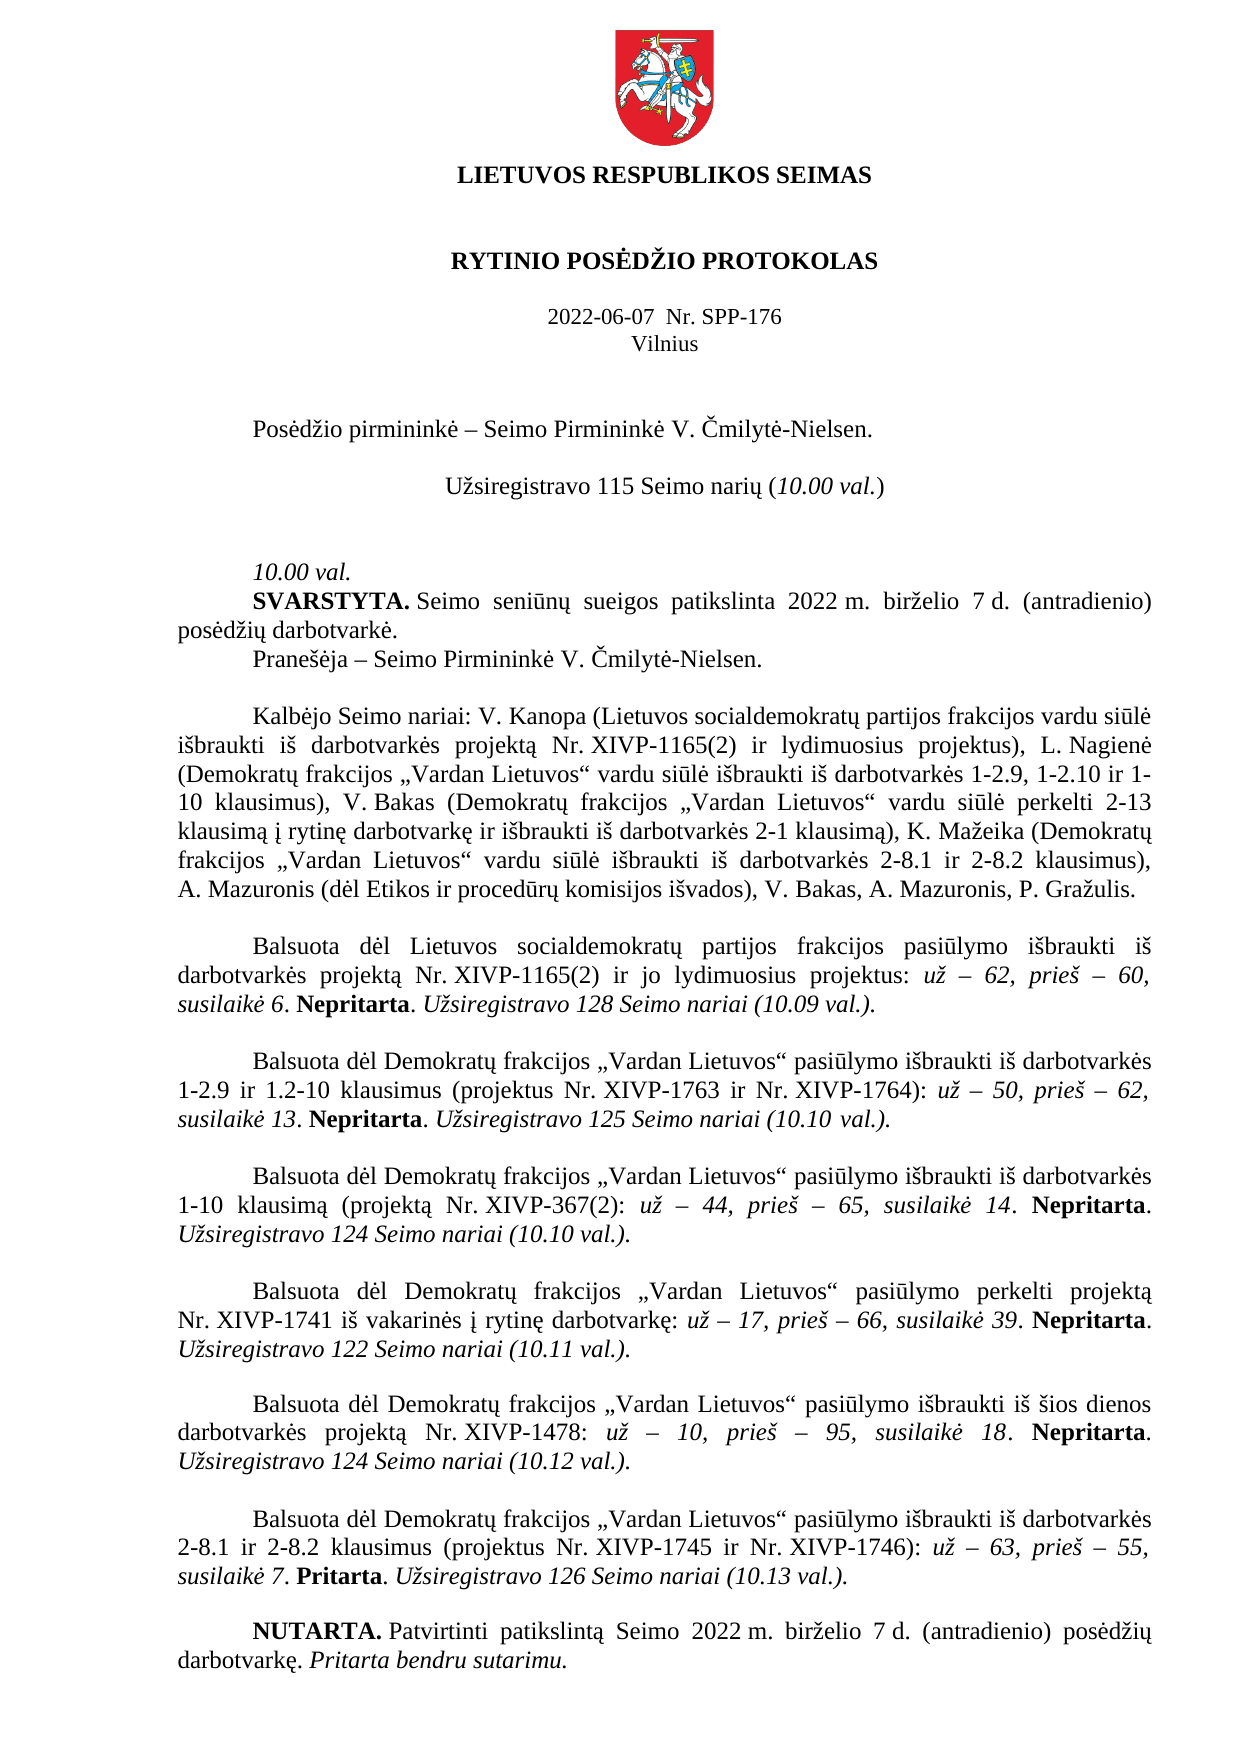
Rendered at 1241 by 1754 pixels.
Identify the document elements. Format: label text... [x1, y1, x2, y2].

text Posėdžio pirmininkė – Seimo Pirmininkė V. Čmilytė-Nielsen. [177, 414, 1152, 442]
text Pranešėja – Seimo Pirmininkė V. Čmilytė-Nielsen. [177, 644, 1152, 672]
text Užsiregistravo 115 Seimo narių (10.00 val.) [177, 471, 1152, 500]
text NUTARTA. Patvirtinti patikslintą Seimo 2022 m. birželio 7 d. (antradienio) posėdžių darbotvarkę. Pritarta bendru sutarimu. [177, 1616, 1152, 1674]
text Balsuota dėl Demokratų frakcijos „Vardan Lietuvos“ pasiūlymo išbraukti iš šios dienos darbotvarkės projektą Nr. XIVP-1478: už – 10, prieš – 95, susilaikė 18. Nepritarta. Užsiregistravo 124 Seimo nariai (10.12 val.). [177, 1389, 1152, 1475]
text Balsuota dėl Demokratų frakcijos „Vardan Lietuvos“ pasiūlymo išbraukti iš darbotvarkės 1-10 klausimą (projektą Nr. XIVP-367(2): už – 44, prieš – 65, susilaikė 14. Nepritarta. Užsiregistravo 124 Seimo nariai (10.10 val.). [177, 1161, 1152, 1247]
text Lietuvos Respublikos Seimas [177, 160, 1152, 188]
text Kalbėjo Seimo nariai: V. Kanopa (Lietuvos socialdemokratų partijos frakcijos vardu siūlė išbraukti iš darbotvarkės projektą Nr. XIVP-1165(2) ir lydimuosius projektus), L. Nagienė (Demokratų frakcijos „Vardan Lietuvos“ vardu siūlė išbraukti iš darbotvarkės 1-2.9, 1-2.10 ir 1-10 klausimus), V. Bakas (Demokratų frakcijos „Vardan Lietuvos“ vardu siūlė perkelti 2-13 klausimą į rytinę darbotvarkę ir išbraukti iš darbotvarkės 2-1 klausimą), K. Mažeika (Demokratų frakcijos „Vardan Lietuvos“ vardu siūlė išbraukti iš darbotvarkės 2-8.1 ir 2-8.2 klausimus), A. Mazuronis (dėl Etikos ir procedūrų komisijos išvados), V. Bakas, A. Mazuronis, P. Gražulis. [177, 701, 1152, 902]
text SVARSTYTA. Seimo seniūnų sueigos patikslinta 2022 m. birželio 7 d. (antradienio) posėdžių darbotvarkė. [177, 586, 1152, 644]
text Balsuota dėl Demokratų frakcijos „Vardan Lietuvos“ pasiūlymo perkelti projektą Nr. XIVP-1741 iš vakarinės į rytinę darbotvarkę: už – 17, prieš – 66, susilaikė 39. Nepritarta. Užsiregistravo 122 Seimo nariai (10.11 val.). [177, 1276, 1152, 1362]
text RYTINIO POSĖDŽIO PROTOKOLAS [177, 246, 1152, 275]
text 2022-06-07 Nr. SPP-176 [177, 303, 1152, 330]
text Balsuota dėl Demokratų frakcijos „Vardan Lietuvos“ pasiūlymo išbraukti iš darbotvarkės 1-2.9 ir 1.2-10 klausimus (projektus Nr. XIVP-1763 ir Nr. XIVP-1764): už – 50, prieš – 62, susilaikė 13. Nepritarta. Užsiregistravo 125 Seimo nariai (10.10 val.). [177, 1046, 1152, 1132]
text Balsuota dėl Demokratų frakcijos „Vardan Lietuvos“ pasiūlymo išbraukti iš darbotvarkės 2-8.1 ir 2-8.2 klausimus (projektus Nr. XIVP-1745 ir Nr. XIVP-1746): už – 63, prieš – 55, susilaikė 7. Pritarta. Užsiregistravo 126 Seimo nariai (10.13 val.). [177, 1504, 1152, 1590]
text 10.00 val. [177, 557, 1152, 586]
text Balsuota dėl Lietuvos socialdemokratų partijos frakcijos pasiūlymo išbraukti iš darbotvarkės projektą Nr. XIVP-1165(2) ir jo lydimuosius projektus: už – 62, prieš – 60, susilaikė 6. Nepritarta. Užsiregistravo 128 Seimo nariai (10.09 val.). [177, 931, 1152, 1017]
text Vilnius [177, 330, 1152, 356]
